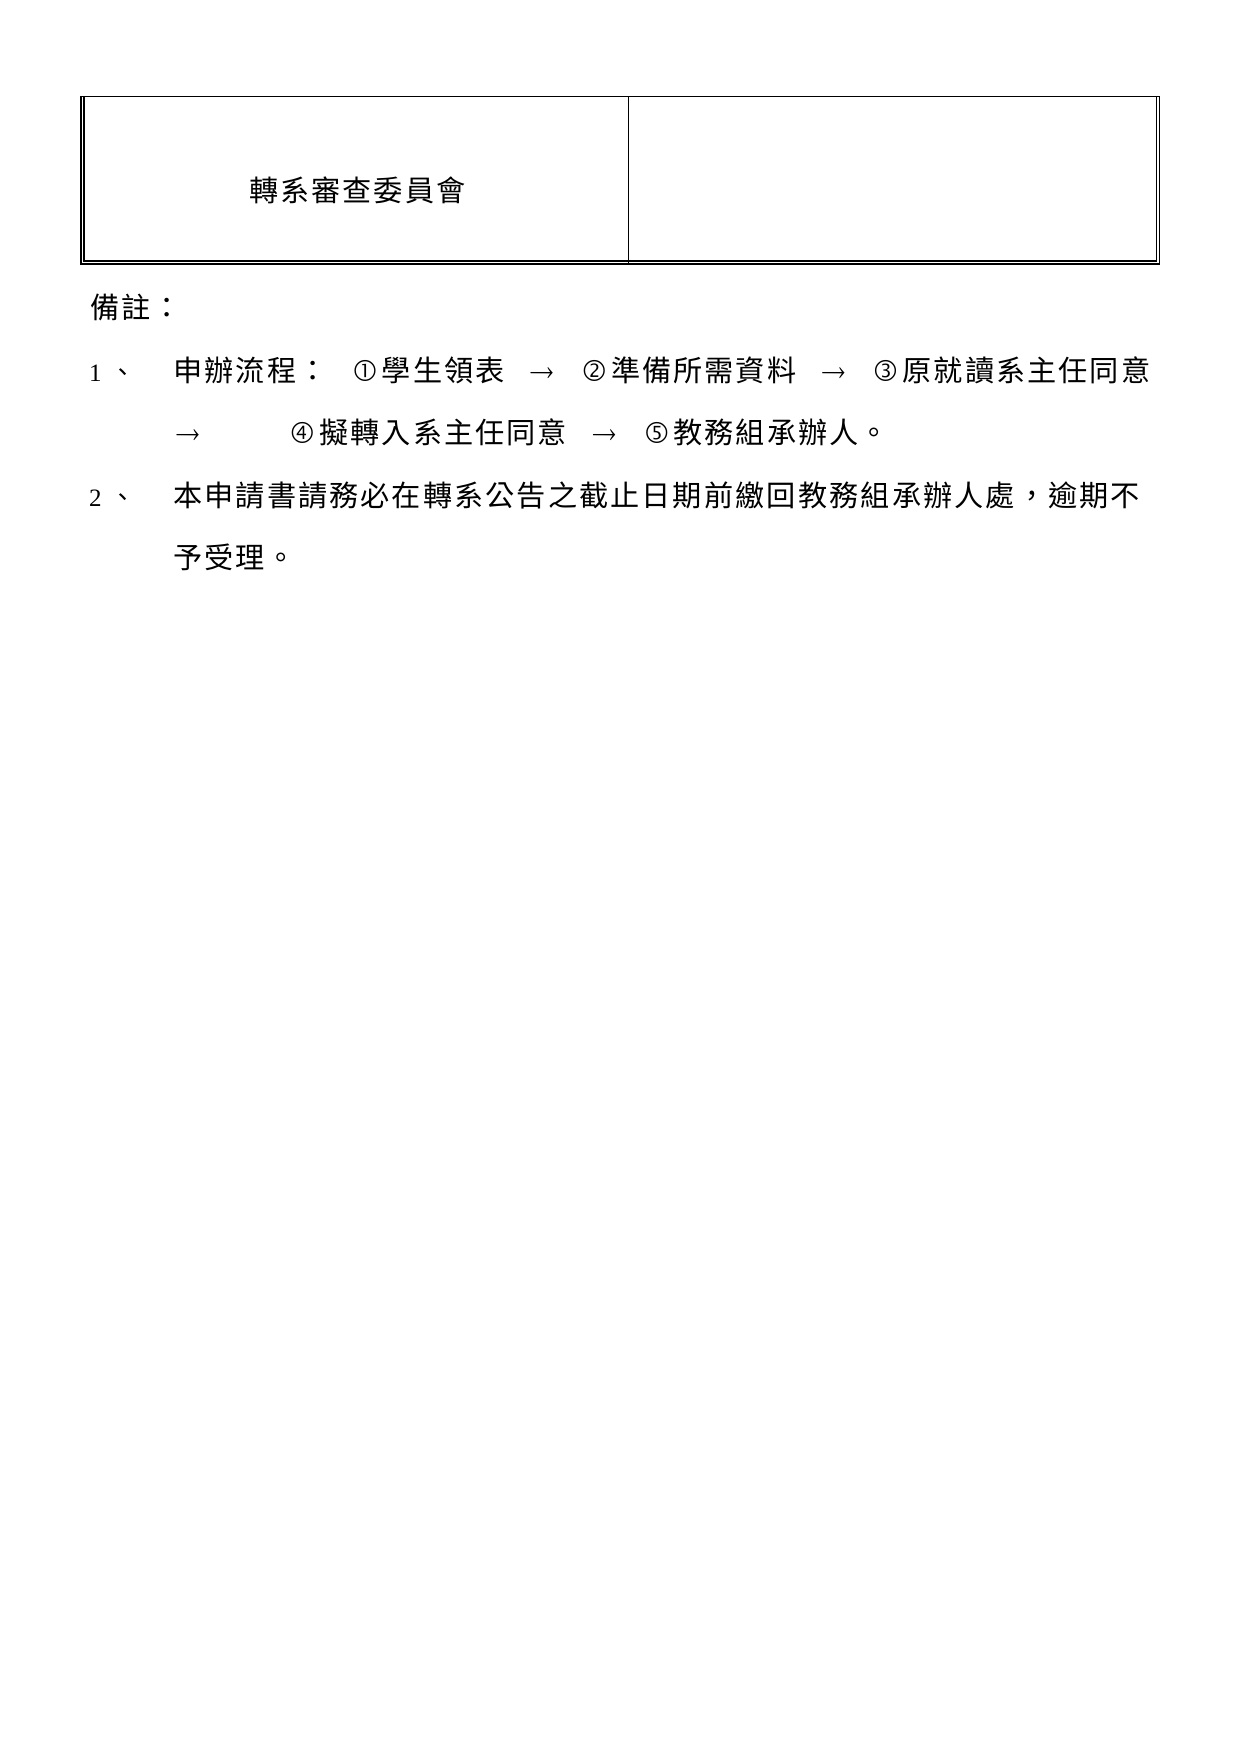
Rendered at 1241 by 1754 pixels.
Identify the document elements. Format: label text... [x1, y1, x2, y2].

list 本申請書請務必在轉系公告之截止日期前繳回教務組承辦人處，逾期不予受理。 [89, 452, 1151, 577]
text 備註： [89, 265, 1151, 327]
list 申辦流程： 學生領表  準備所需資料  原就讀系主任同意  擬轉入系主任同意  教務組承辦人。 [89, 327, 1151, 452]
table_cell [629, 97, 1156, 260]
table_cell 轉系審查委員會 [85, 97, 628, 260]
